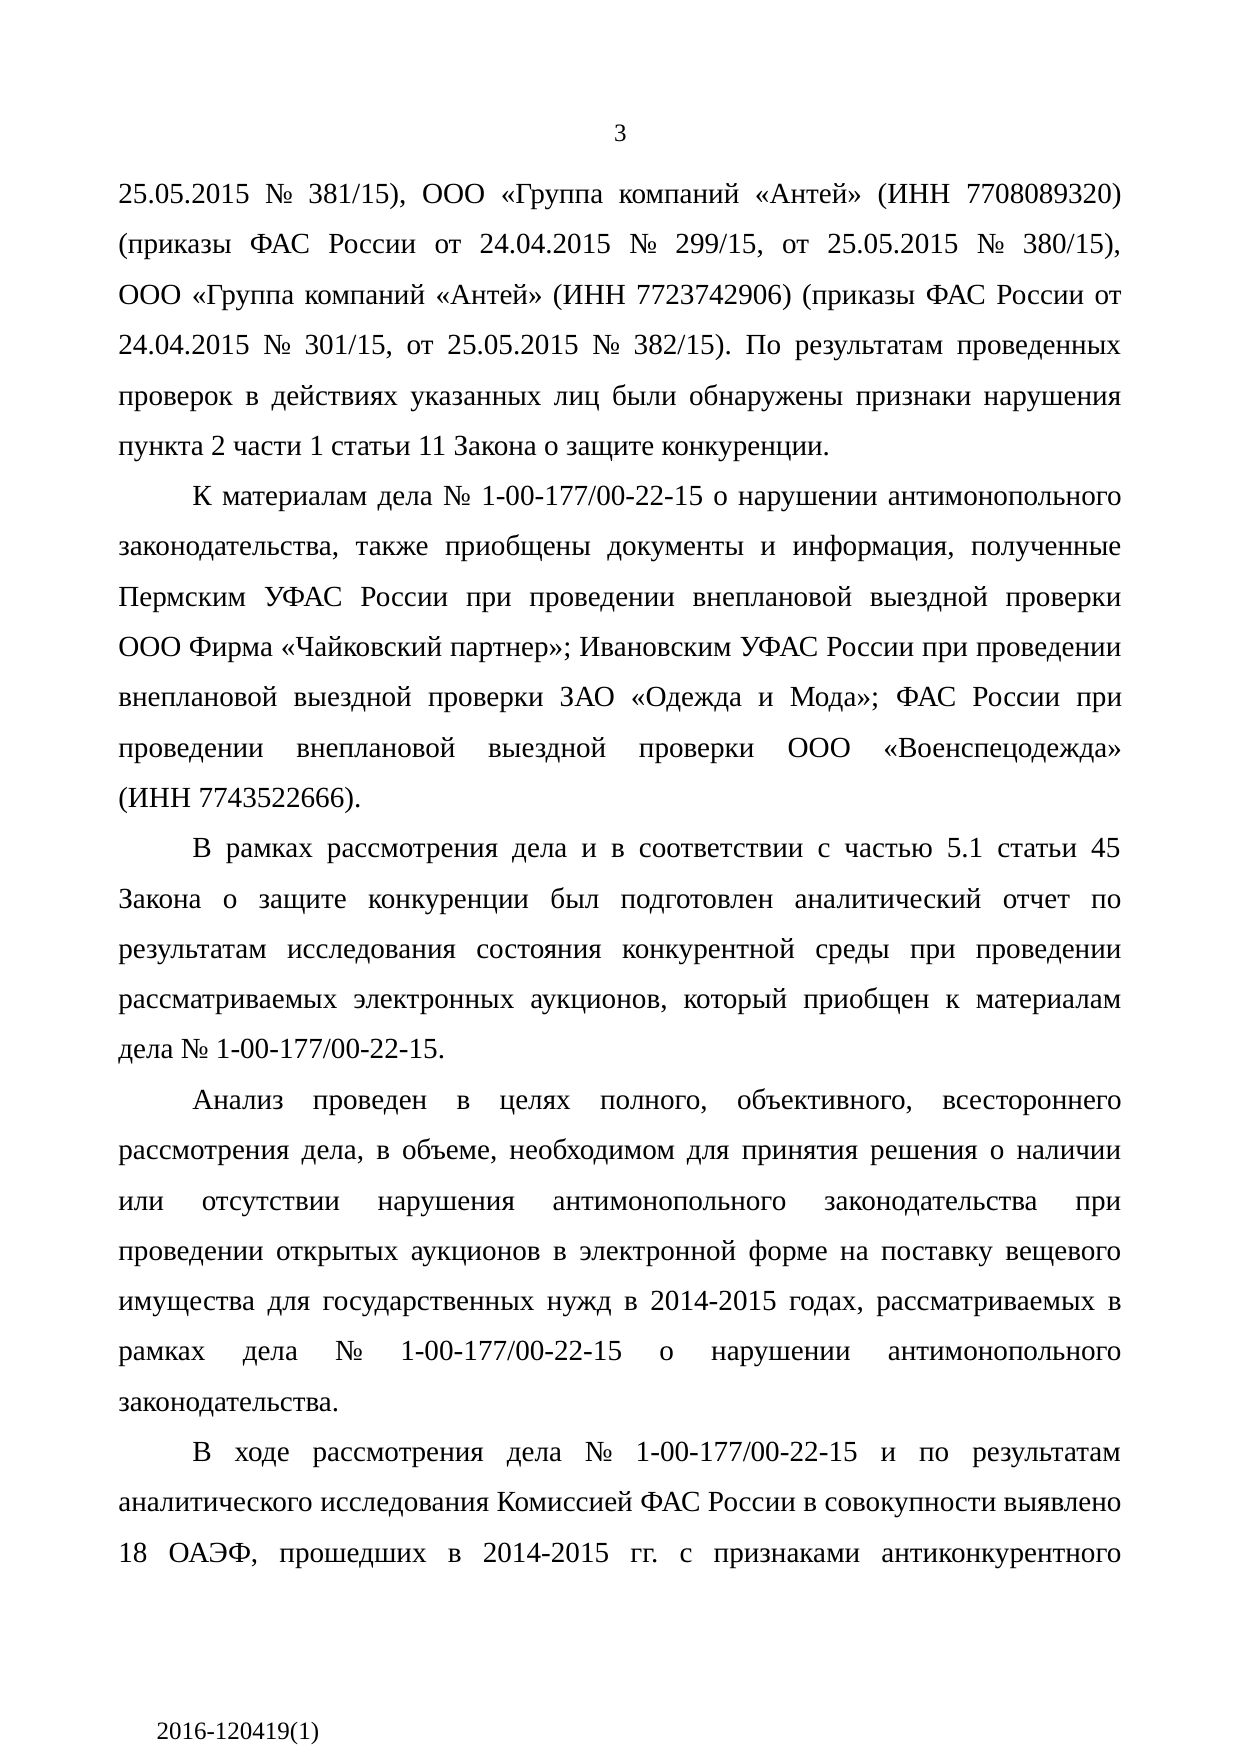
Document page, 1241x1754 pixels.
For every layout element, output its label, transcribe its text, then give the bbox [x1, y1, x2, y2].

text К материалам дела № 1-00-177/00-22-15 о нарушении антимонопольного законодательства, также приобщены документы и информация, полученные Пермским УФАС России при проведении внеплановой выездной проверки ООО Фирма «Чайковский партнер»; Ивановским УФАС России при проведении внеплановой выездной проверки ЗАО «Одежда и Мода»; ФАС России при проведении внеплановой выездной проверки ООО «Военспецодежда» (ИНН 7743522666). [118, 478, 1122, 814]
text В рамках рассмотрения дела и в соответствии с частью 5.1 статьи 45 Закона о защите конкуренции был подготовлен аналитический отчет по результатам исследования состояния конкурентной среды при проведении рассматриваемых электронных аукционов, который приобщен к материалам дела № 1-00-177/00-22-15. [118, 830, 1122, 1065]
text 25.05.2015 № 381/15), ООО «Группа компаний «Антей» (ИНН 7708089320) (приказы ФАС России от 24.04.2015 № 299/15, от 25.05.2015 № 380/15), ООО «Группа компаний «Антей» (ИНН 7723742906) (приказы ФАС России от 24.04.2015 № 301/15, от 25.05.2015 № 382/15). По результатам проведенных проверок в действиях указанных лиц были обнаружены признаки нарушения пункта 2 части 1 статьи 11 Закона о защите конкуренции. [118, 176, 1122, 461]
text В ходе рассмотрения дела № 1-00-177/00-22-15 и по результатам аналитического исследования Комиссией ФАС России в совокупности выявлено 18 ОАЭФ, прошедших в 2014-2015 гг. с признаками антиконкурентного [118, 1434, 1122, 1568]
text Анализ проведен в целях полного, объективного, всестороннего рассмотрения дела, в объеме, необходимом для принятия решения о наличии или отсутствии нарушения антимонопольного законодательства при проведении открытых аукционов в электронной форме на поставку вещевого имущества для государственных нужд в 2014-2015 годах, рассматриваемых в рамках дела № 1-00-177/00-22-15 о нарушении антимонопольного законодательства. [118, 1082, 1122, 1417]
